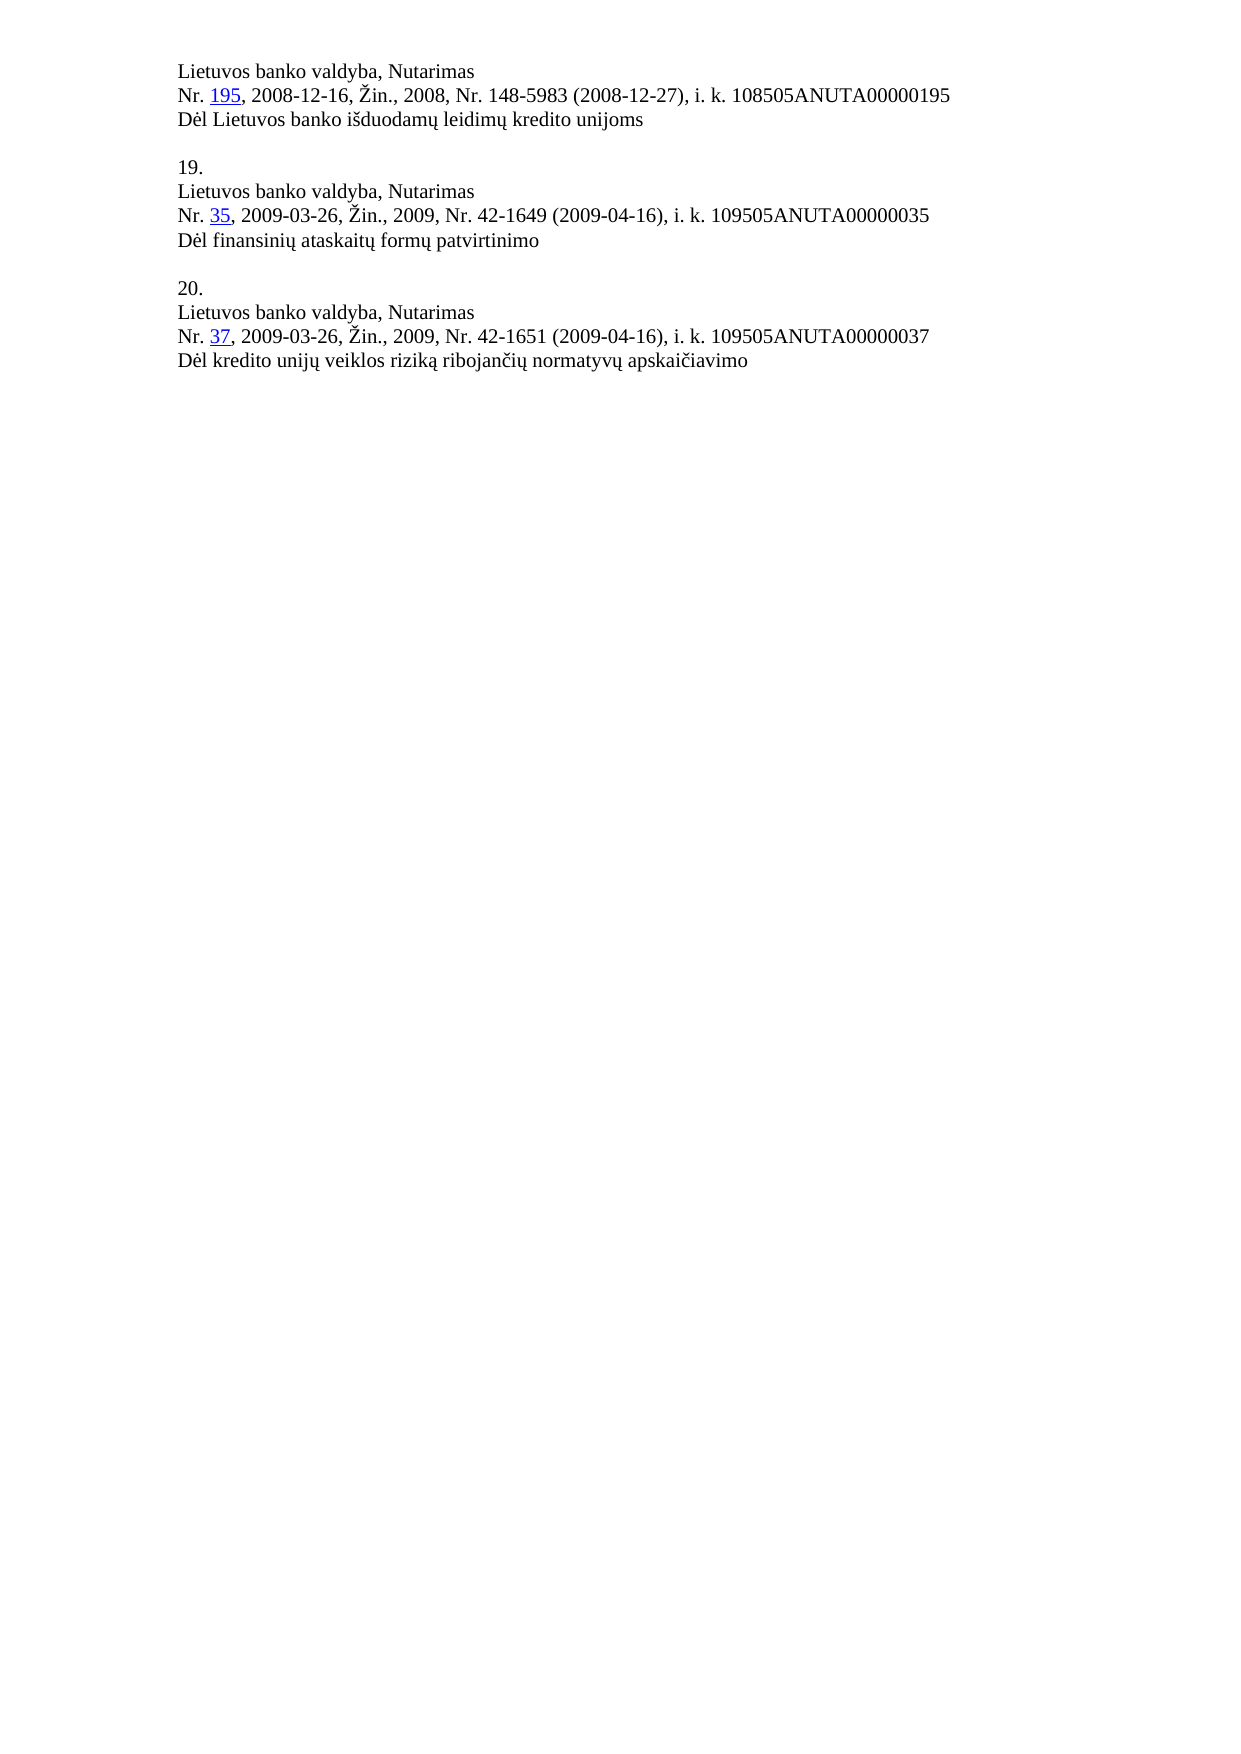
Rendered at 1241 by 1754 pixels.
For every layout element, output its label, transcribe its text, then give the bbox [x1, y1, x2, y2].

text Dėl kredito unijų veiklos riziką ribojančių normatyvų apskaičiavimo [177, 348, 1181, 372]
text Lietuvos banko valdyba, Nutarimas [177, 59, 1181, 83]
text Nr. 35, 2009-03-26, Žin., 2009, Nr. 42-1649 (2009-04-16), i. k. 109505ANUTA00000035 [177, 203, 1181, 227]
text Dėl Lietuvos banko išduodamų leidimų kredito unijoms [177, 107, 1181, 131]
text Lietuvos banko valdyba, Nutarimas [177, 179, 1181, 203]
text 19. [177, 155, 1181, 179]
text Dėl finansinių ataskaitų formų patvirtinimo [177, 227, 1181, 252]
text 20. [177, 276, 1181, 300]
text Nr. 37, 2009-03-26, Žin., 2009, Nr. 42-1651 (2009-04-16), i. k. 109505ANUTA00000037 [177, 324, 1181, 348]
text Lietuvos banko valdyba, Nutarimas [177, 300, 1181, 324]
text Nr. 195, 2008-12-16, Žin., 2008, Nr. 148-5983 (2008-12-27), i. k. 108505ANUTA00000195 [177, 83, 1181, 107]
